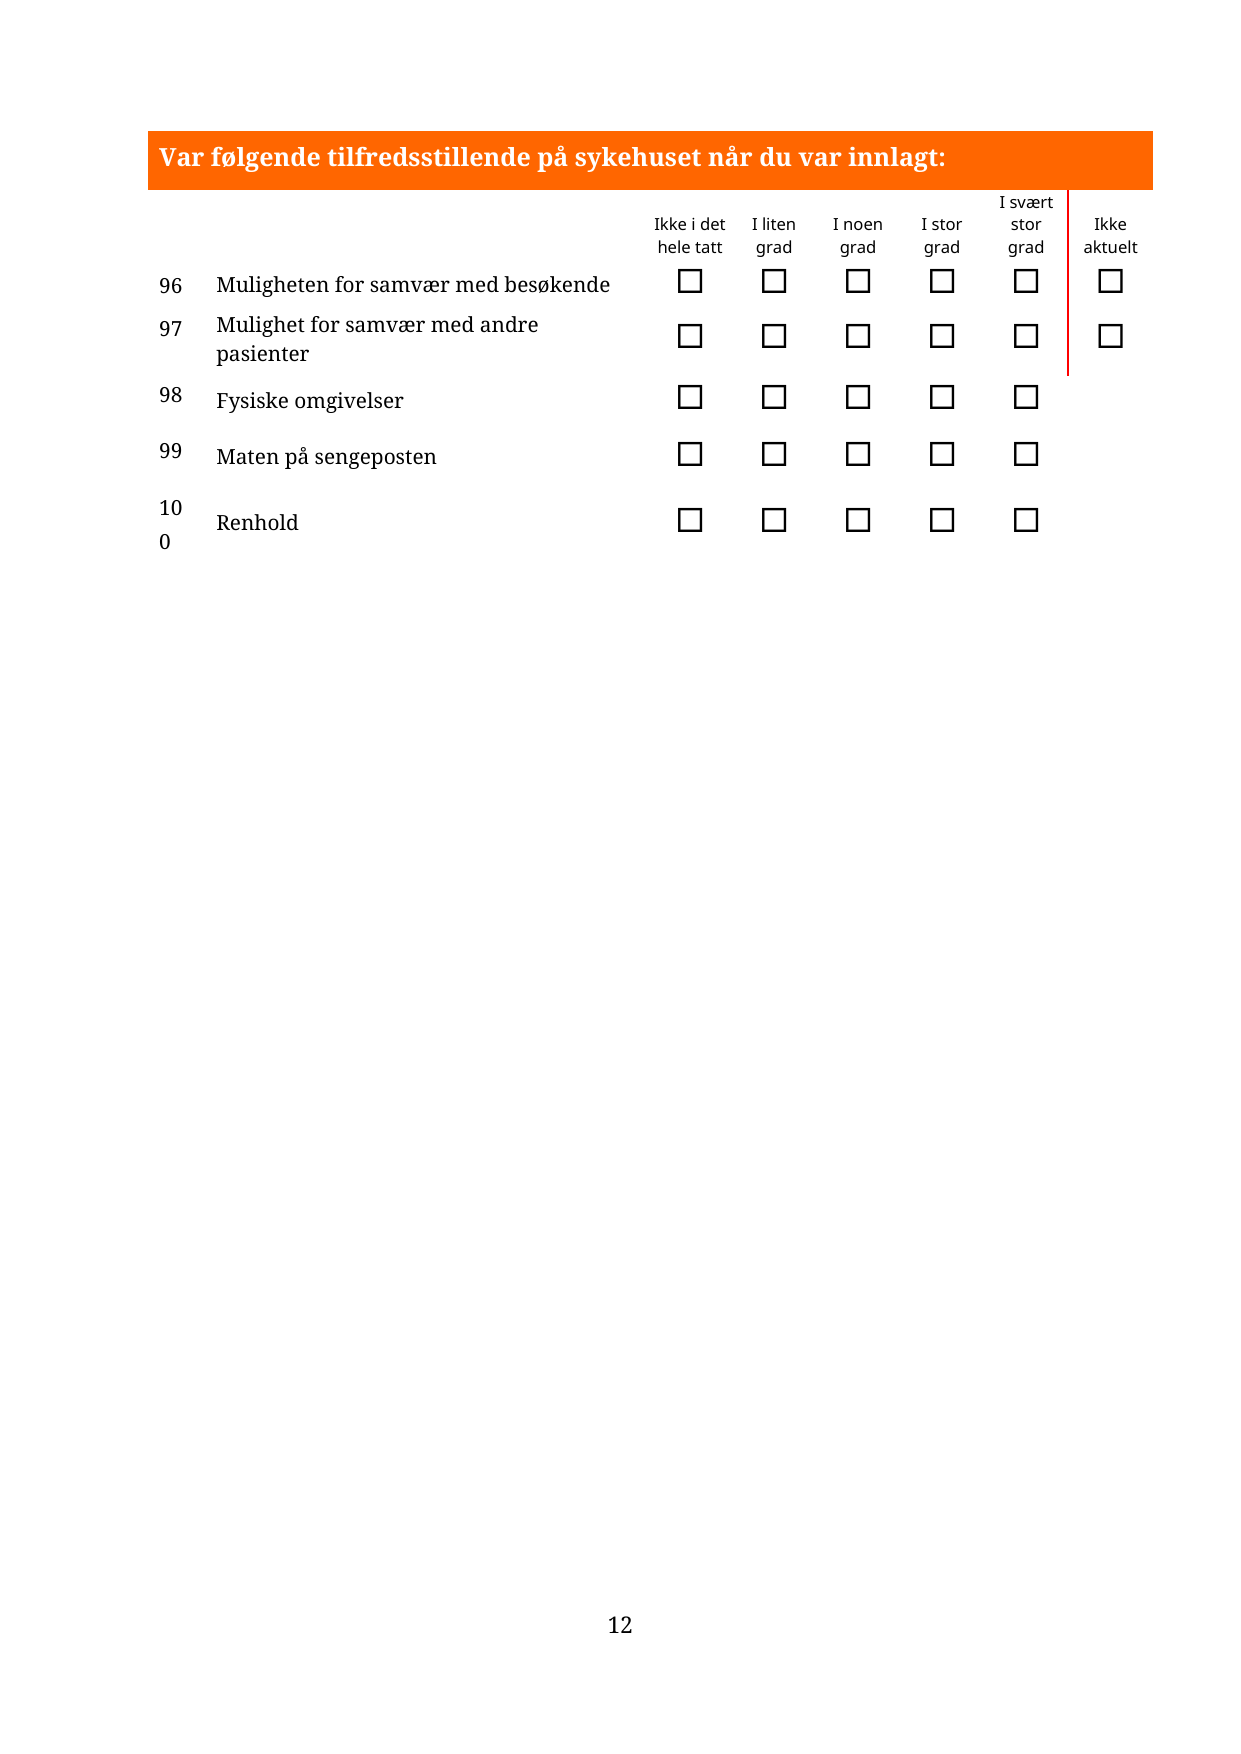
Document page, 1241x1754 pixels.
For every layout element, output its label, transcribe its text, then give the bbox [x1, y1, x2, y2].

table_cell  [984, 488, 1068, 564]
table_cell  [816, 309, 900, 376]
table_cell  [648, 309, 732, 376]
table_cell  [900, 309, 984, 376]
table_cell Ikke i det hele tatt [648, 190, 732, 267]
table_cell  [648, 488, 732, 564]
table_cell Fysiske omgivelser [205, 376, 648, 432]
table_cell  [984, 309, 1067, 376]
table_cell  [732, 376, 816, 432]
table_cell  [900, 267, 984, 309]
table_cell  [1069, 309, 1153, 376]
table_cell  [816, 267, 900, 309]
table_cell I stor grad [900, 190, 984, 267]
table_cell  [816, 432, 900, 488]
table_cell  [816, 488, 900, 564]
table_cell 96 [148, 267, 205, 309]
table_cell  [984, 376, 1068, 432]
table_cell I svært stor grad [984, 190, 1067, 267]
table_cell  [984, 267, 1067, 309]
table_cell  [900, 376, 984, 432]
table_cell 97 [148, 309, 205, 376]
table_cell  [648, 267, 732, 309]
table_cell 98 [148, 376, 205, 432]
table_cell  [732, 432, 816, 488]
table_cell [1068, 432, 1153, 488]
table_cell  [1069, 267, 1153, 309]
table_cell Renhold [205, 488, 648, 564]
table_cell  [732, 309, 816, 376]
table_cell Mulighet for samvær med andre pasienter [205, 309, 648, 376]
table_cell [1068, 376, 1153, 432]
table_cell  [900, 432, 984, 488]
table_cell  [732, 488, 816, 564]
table_cell [148, 190, 205, 267]
table_cell Muligheten for samvær med besøkende [205, 267, 648, 309]
table_cell Maten på sengeposten [205, 432, 648, 488]
table_cell I noen grad [816, 190, 900, 267]
table_cell [205, 190, 648, 267]
table_cell 100 [148, 488, 205, 564]
table_cell  [732, 267, 816, 309]
table_cell  [984, 432, 1068, 488]
table_cell [1068, 488, 1153, 564]
table_header Var følgende tilfredsstillende på sykehuset når du var innlagt: [148, 131, 1153, 190]
table_cell  [648, 432, 732, 488]
table_cell I liten grad [732, 190, 816, 267]
table_cell 99 [148, 432, 205, 488]
table_cell  [816, 376, 900, 432]
table_cell Ikke aktuelt [1069, 190, 1153, 267]
table_cell  [648, 376, 732, 432]
table_cell  [900, 488, 984, 564]
